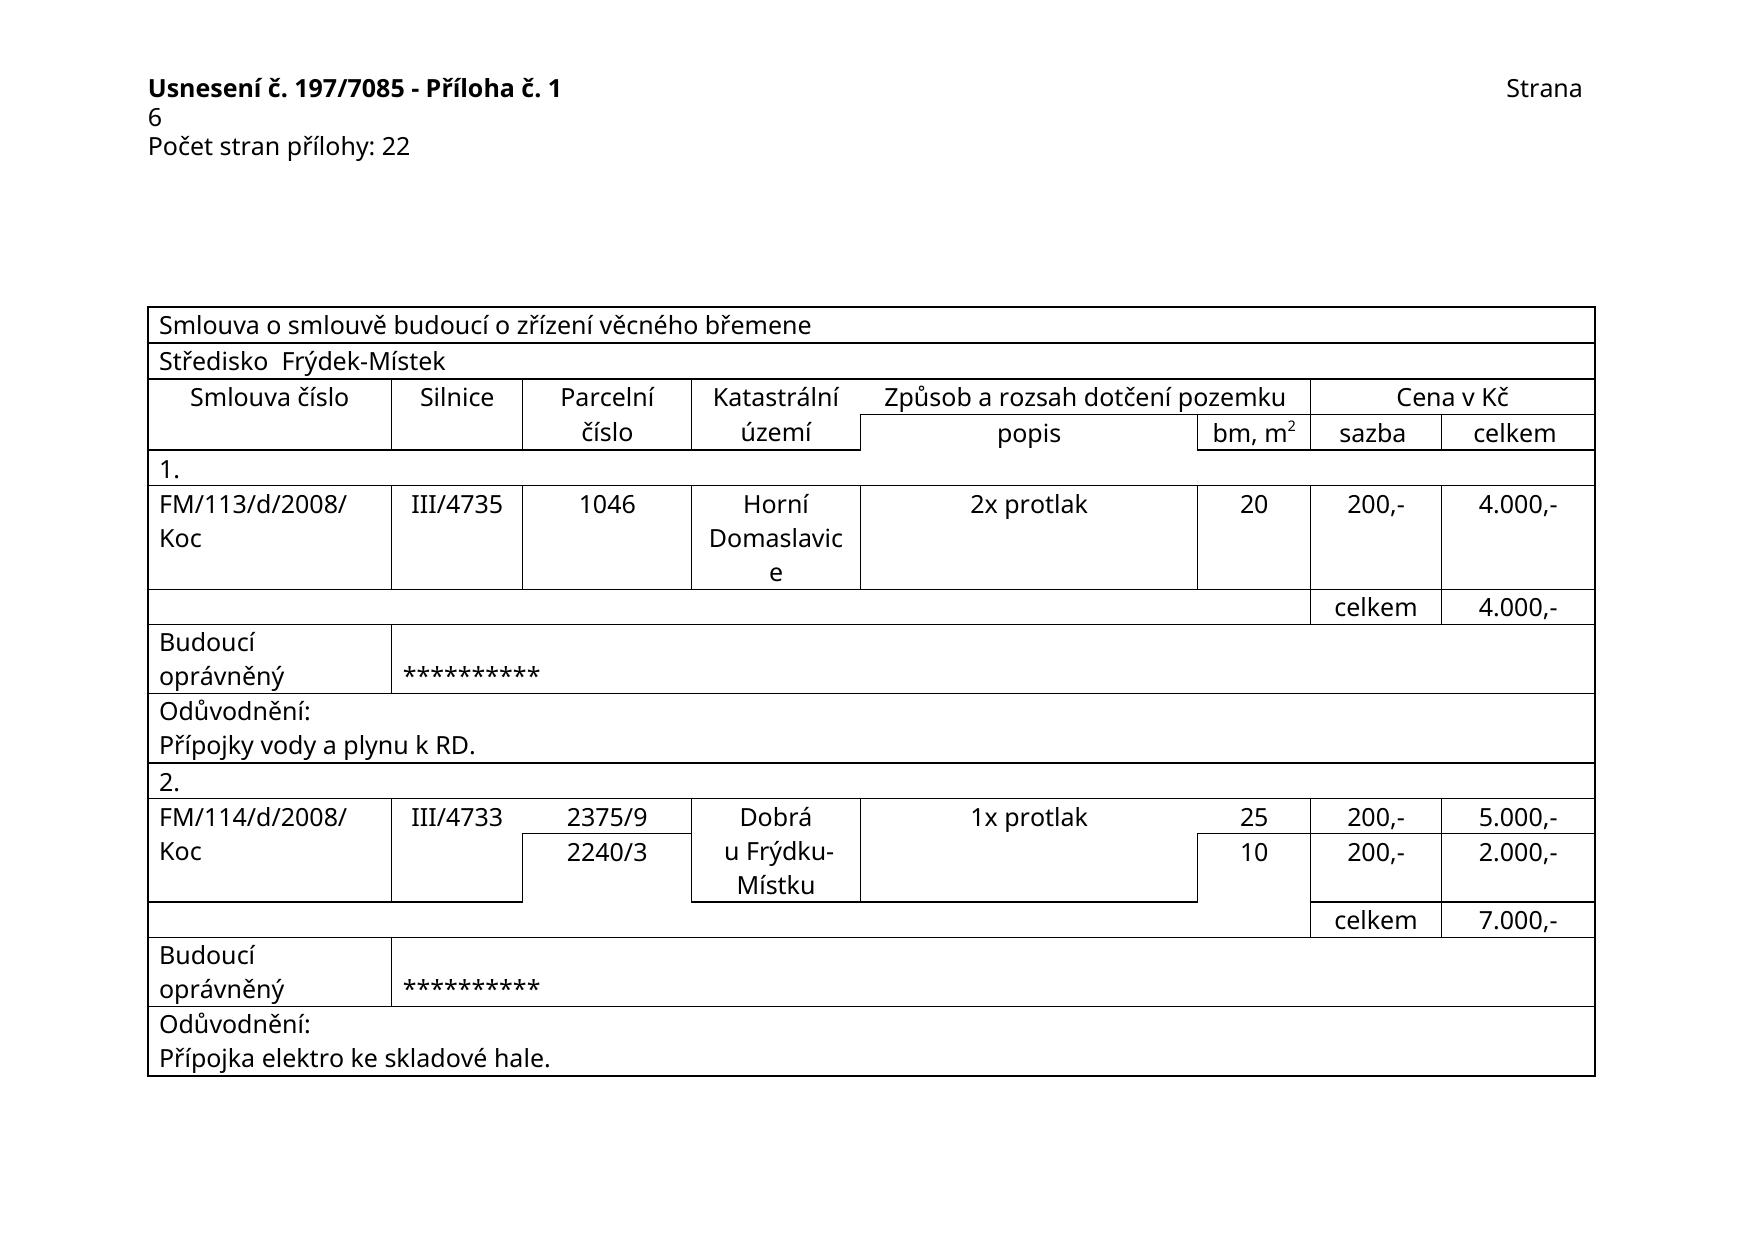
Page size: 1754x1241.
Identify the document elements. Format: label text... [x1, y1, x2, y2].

table_cell III/4733 [392, 799, 523, 901]
table_cell Dobrá u Frýdku-Místku [692, 799, 860, 901]
table_cell celkem [1311, 903, 1441, 937]
table_cell Parcelní číslo [523, 380, 691, 449]
table_cell Odůvodnění: Přípojky vody a plynu k RD. [149, 694, 1594, 762]
table_cell ********** [392, 625, 1594, 693]
table_cell FM/113/d/2008/Koc [149, 486, 391, 589]
table_cell 7.000,- [1442, 903, 1594, 937]
table_cell 1046 [523, 486, 691, 589]
table_cell popis [861, 415, 1197, 449]
table_cell 1. [149, 449, 1594, 485]
table_cell celkem [1311, 590, 1441, 624]
table_cell 2x protlak [861, 486, 1197, 589]
table_cell 4.000,- [1442, 590, 1594, 624]
table_cell 1x protlak [861, 799, 1198, 901]
table_cell [149, 901, 1310, 937]
table_cell Silnice [392, 380, 522, 449]
table_cell 10 [1198, 834, 1310, 901]
table_cell Odůvodnění: Přípojka elektro ke skladové hale. [149, 1007, 1594, 1075]
table_cell [149, 590, 1310, 624]
table_header 5.000,- [1442, 799, 1594, 833]
table_cell 20 [1198, 486, 1310, 589]
table_cell bm, m2 [1198, 415, 1310, 449]
table_cell FM/114/d/2008/Koc [149, 799, 391, 901]
table_cell 2. [149, 764, 1594, 798]
table_header Způsob a rozsah dotčení pozemku [860, 380, 1310, 414]
table_cell Katastrální území [692, 380, 860, 449]
table_cell 4.000,- [1442, 486, 1594, 589]
table_header 200,- [1311, 799, 1441, 833]
table_cell 200,- [1311, 834, 1441, 901]
table_header Smlouva o smlouvě budoucí o zřízení věcného břemene [149, 308, 1594, 342]
table_cell Horní Domaslavice [692, 486, 860, 589]
table_cell celkem [1442, 415, 1594, 449]
table_header 25 [1198, 799, 1310, 833]
table_cell Středisko Frýdek-Místek [149, 344, 1594, 378]
table_cell 2.000,- [1442, 834, 1594, 901]
table_header 2375/9 [523, 799, 691, 833]
table_cell sazba [1311, 415, 1441, 449]
table_cell III/4735 [392, 486, 522, 589]
table_cell 2240/3 [523, 834, 691, 901]
table_cell Budoucí oprávněný [149, 938, 391, 1006]
table_cell 200,- [1311, 486, 1441, 589]
table_header Cena v Kč [1311, 380, 1594, 414]
table_cell Budoucí oprávněný [149, 625, 391, 693]
table_cell Smlouva číslo [149, 380, 391, 449]
table_cell ********** [392, 938, 1594, 1006]
